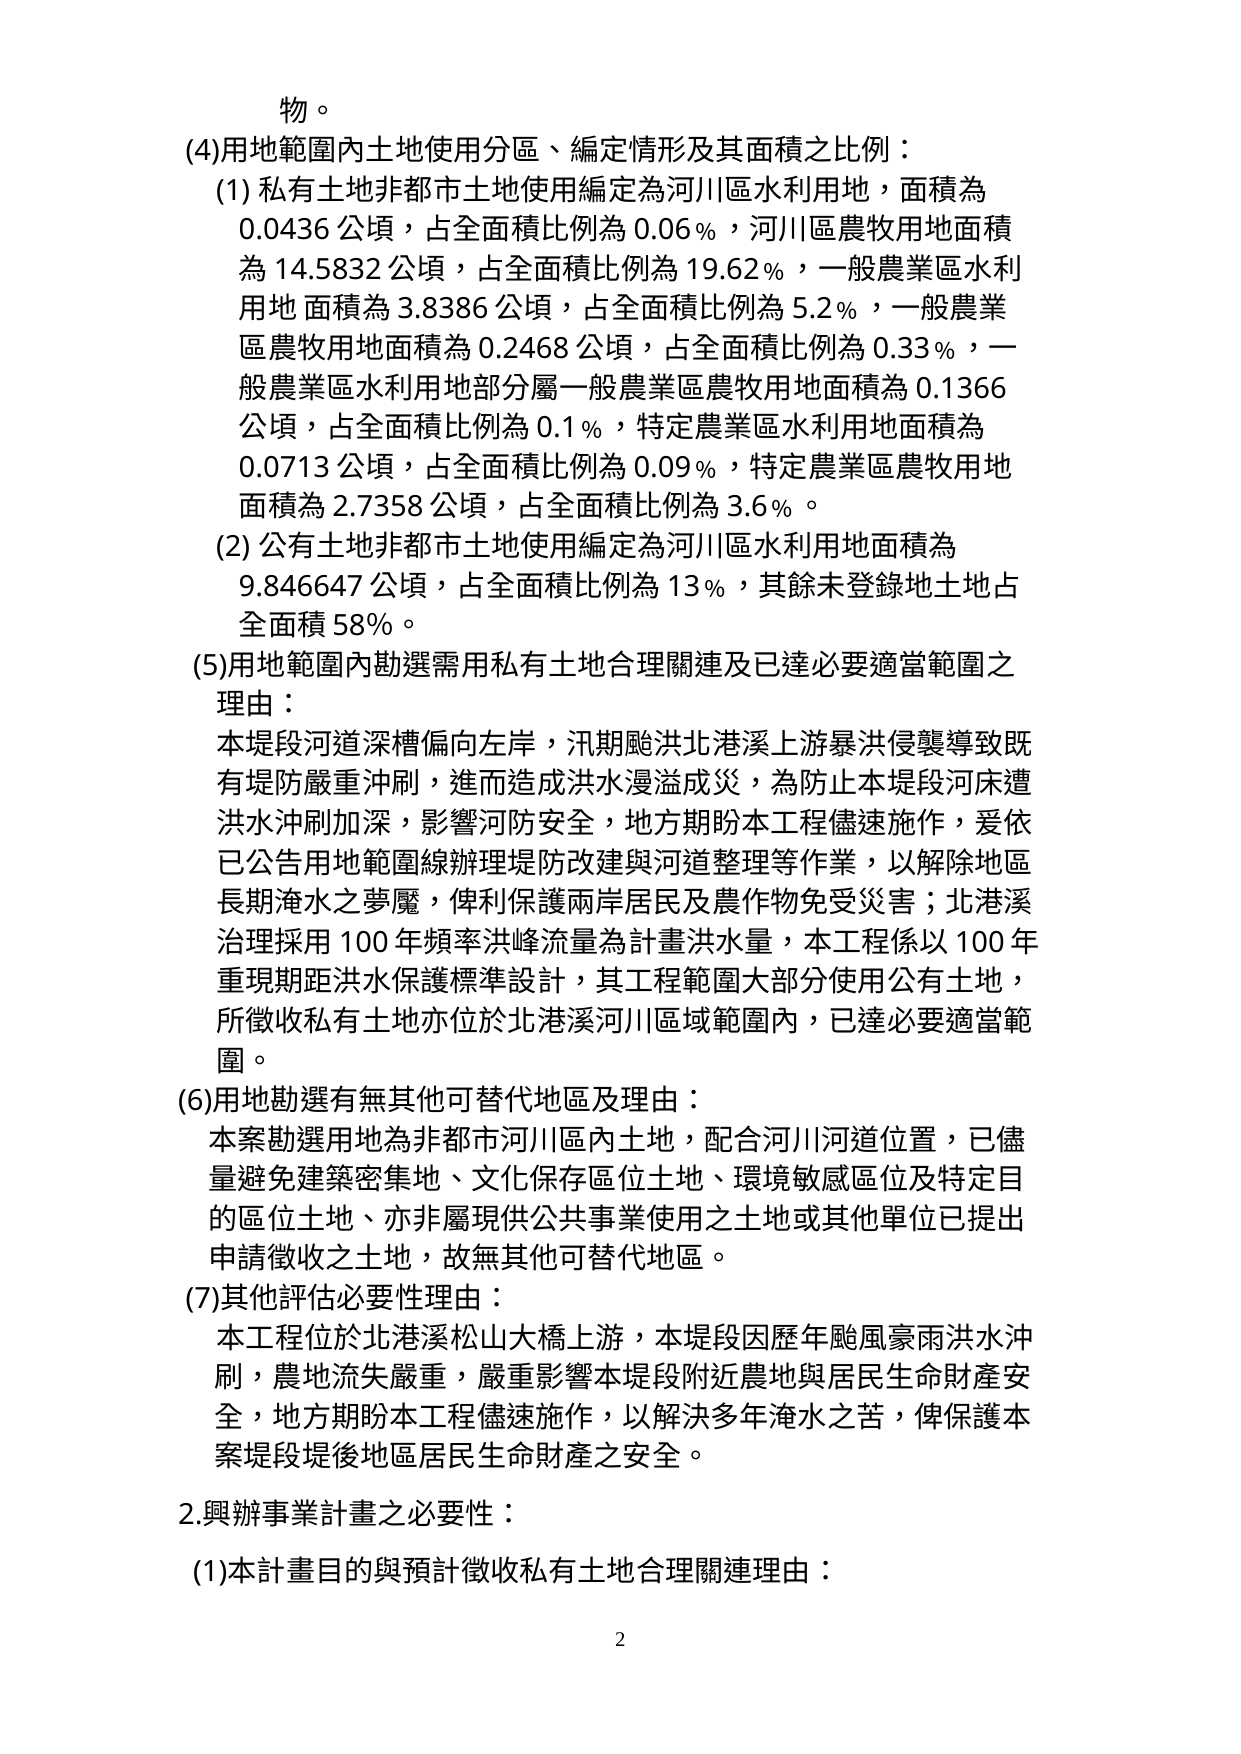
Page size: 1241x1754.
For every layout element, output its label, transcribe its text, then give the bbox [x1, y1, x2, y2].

text 重現期距洪水保護標準設計，其工程範圍大部分使用公有土地， [148, 960, 1092, 1000]
text 治理採用100年頻率洪峰流量為計畫洪水量，本工程係以100年 [148, 921, 1092, 960]
text 物。 [148, 89, 1092, 129]
text 圍。 [148, 1039, 1092, 1079]
text 本工程位於北港溪松山大橋上游，本堤段因歷年颱風豪雨洪水沖 [163, 1316, 1092, 1356]
text (6)用地勘選有無其他可替代地區及理由： [148, 1079, 1092, 1118]
text 已公告用地範圍線辦理堤防改建與河道整理等作業，以解除地區 [148, 841, 1092, 881]
text 公頃，占全面積比例為0.1﹪，特定農業區水利用地面積為 [148, 406, 1092, 446]
text 面積為2.7358公頃，占全面積比例為3.6﹪。 [148, 485, 1092, 525]
text 有堤防嚴重沖刷，進而造成洪水漫溢成災，為防止本堤段河床遭 [148, 762, 1092, 802]
text 9.846647公頃，占全面積比例為13﹪，其餘未登錄地土地占 [148, 564, 1092, 604]
text (1) 私有土地非都市土地使用編定為河川區水利用地，面積為 [148, 168, 1092, 208]
text (1)本計畫目的與預計徵收私有土地合理關連理由： [148, 1550, 1092, 1589]
text 全面積58％。 [148, 604, 1092, 643]
text 區農牧用地面積為0.2468公頃，占全面積比例為0.33﹪，一 [148, 327, 1092, 366]
text (5)用地範圍內勘選需用私有土地合理關連及已達必要適當範圍之 [148, 643, 1092, 683]
text 所徵收私有土地亦位於北港溪河川區域範圍內，已達必要適當範 [148, 1000, 1092, 1039]
text 般農業區水利用地部分屬一般農業區農牧用地面積為0.1366 [148, 366, 1092, 406]
text 長期淹水之夢魘，俾利保護兩岸居民及農作物免受災害；北港溪 [148, 881, 1092, 921]
text 全，地方期盼本工程儘速施作，以解決多年淹水之苦，俾保護本 [163, 1396, 1092, 1435]
text 0.0713公頃，占全面積比例為0.09﹪，特定農業區農牧用地 [148, 446, 1092, 485]
text 2.興辦事業計畫之必要性： [148, 1475, 1092, 1550]
text (7)其他評估必要性理由： [148, 1277, 1092, 1316]
text (4)用地範圍內土地使用分區、編定情形及其面積之比例： [148, 129, 1092, 168]
text 本案勘選用地為非都市河川區內土地，配合河川河道位置，已儘 [148, 1118, 1092, 1158]
text (2) 公有土地非都市土地使用編定為河川區水利用地面積為 [148, 525, 1092, 564]
text 理由： [148, 683, 1092, 723]
text 申請徵收之土地，故無其他可替代地區。 [148, 1237, 1092, 1277]
text 刷，農地流失嚴重，嚴重影響本堤段附近農地與居民生命財產安 [163, 1356, 1092, 1396]
text 量避免建築密集地、文化保存區位土地、環境敏感區位及特定目 [148, 1158, 1092, 1198]
text 案堤段堤後地區居民生命財產之安全。 [163, 1435, 1092, 1475]
text 用地 面積為3.8386公頃，占全面積比例為5.2﹪，一般農業 [148, 287, 1092, 327]
text 0.0436公頃，占全面積比例為0.06﹪，河川區農牧用地面積 [148, 208, 1092, 248]
text 洪水沖刷加深，影響河防安全，地方期盼本工程儘速施作，爰依 [148, 802, 1092, 841]
text 本堤段河道深槽偏向左岸，汛期颱洪北港溪上游暴洪侵襲導致既 [148, 723, 1092, 762]
text 為14.5832公頃，占全面積比例為19.62﹪，一般農業區水利 [148, 248, 1092, 287]
text 的區位土地、亦非屬現供公共事業使用之土地或其他單位已提出 [148, 1198, 1092, 1237]
